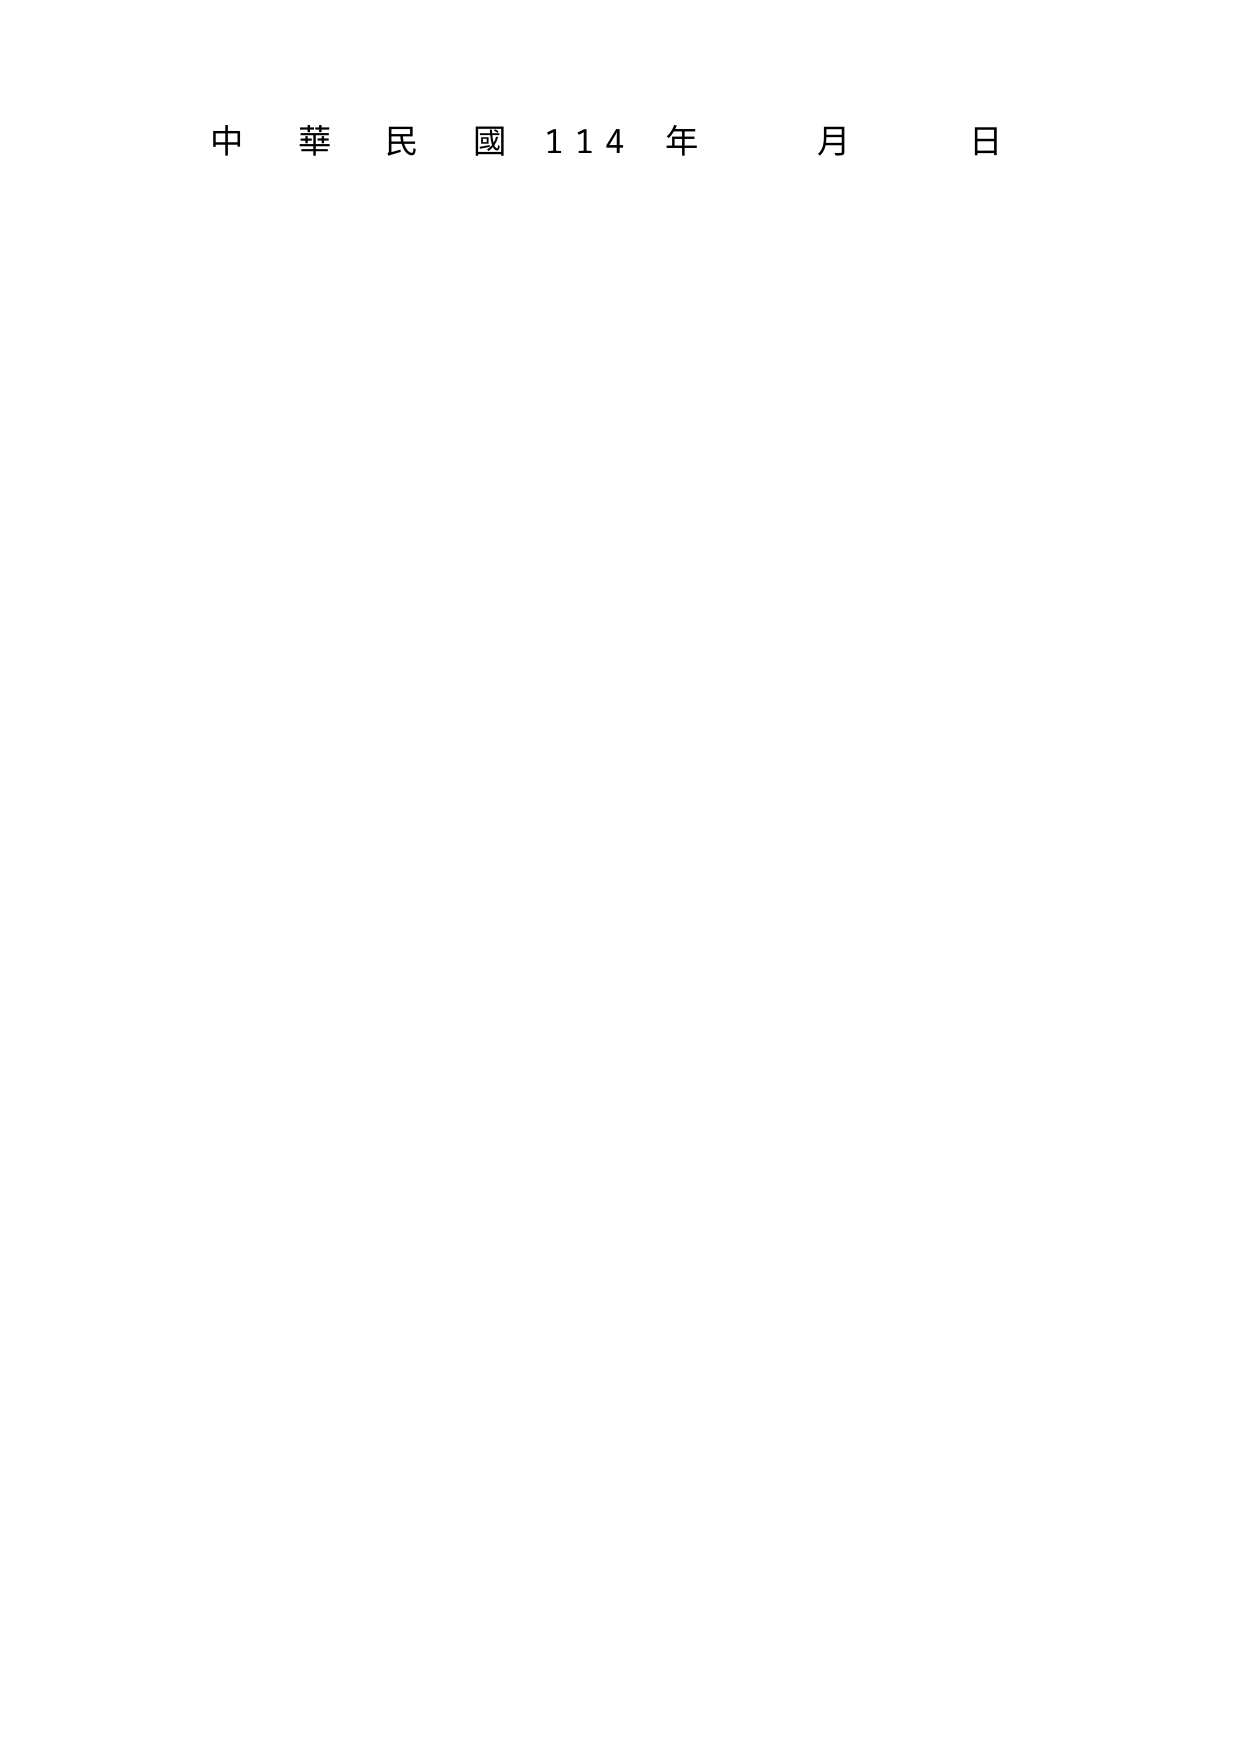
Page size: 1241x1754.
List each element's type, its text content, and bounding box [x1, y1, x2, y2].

text 中 華 民 國 114 年 月 日 [89, 114, 1152, 163]
